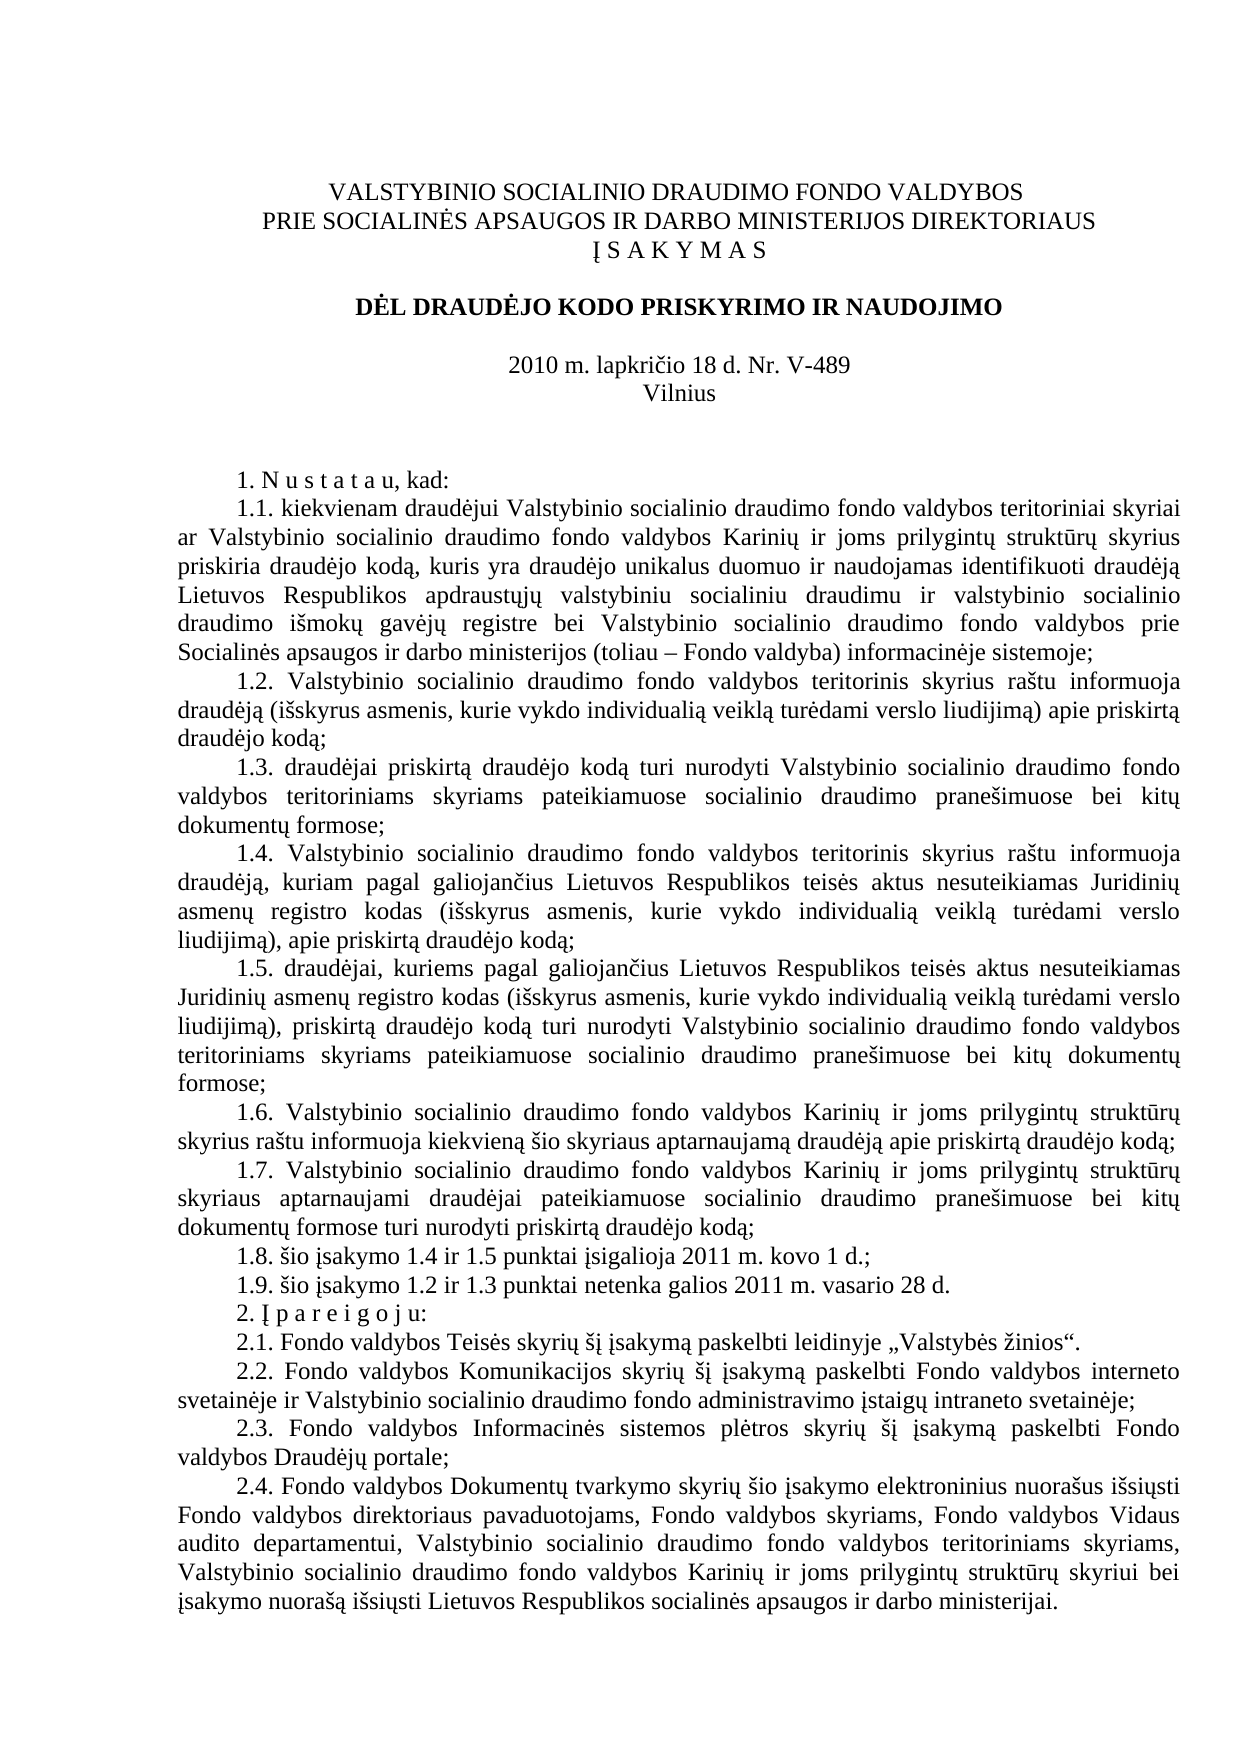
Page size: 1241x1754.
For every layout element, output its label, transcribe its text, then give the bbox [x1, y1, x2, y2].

text 1.3. draudėjai priskirtą draudėjo kodą turi nurodyti Valstybinio socialinio draudimo fondo valdybos teritoriniams skyriams pateikiamuose socialinio draudimo pranešimuose bei kitų dokumentų formose; [177, 752, 1181, 838]
text 1.6. Valstybinio socialinio draudimo fondo valdybos Karinių ir joms prilygintų struktūrų skyrius raštu informuoja kiekvieną šio skyriaus aptarnaujamą draudėją apie priskirtą draudėjo kodą; [177, 1097, 1181, 1155]
text Valstybinio socialinio draudimo fondo valdybos [177, 177, 1181, 206]
text 1.1. kiekvienam draudėjui Valstybinio socialinio draudimo fondo valdybos teritoriniai skyriai ar Valstybinio socialinio draudimo fondo valdybos Karinių ir joms prilygintų struktūrų skyrius priskiria draudėjo kodą, kuris yra draudėjo unikalus duomuo ir naudojamas identifikuoti draudėją Lietuvos Respublikos apdraustųjų valstybiniu socialiniu draudimu ir valstybinio socialinio draudimo išmokų gavėjų registre bei Valstybinio socialinio draudimo fondo valdybos prie Socialinės apsaugos ir darbo ministerijos (toliau – Fondo valdyba) informacinėje sistemoje; [177, 493, 1181, 666]
text 2. Įpareigoju: [177, 1298, 1181, 1327]
text 2010 m. lapkričio 18 d. Nr. V-489 [177, 350, 1181, 378]
text 2.3. Fondo valdybos Informacinės sistemos plėtros skyrių šį įsakymą paskelbti Fondo valdybos Draudėjų portale; [177, 1413, 1181, 1471]
text 1.5. draudėjai, kuriems pagal galiojančius Lietuvos Respublikos teisės aktus nesuteikiamas Juridinių asmenų registro kodas (išskyrus asmenis, kurie vykdo individualią veiklą turėdami verslo liudijimą), priskirtą draudėjo kodą turi nurodyti Valstybinio socialinio draudimo fondo valdybos teritoriniams skyriams pateikiamuose socialinio draudimo pranešimuose bei kitų dokumentų formose; [177, 953, 1181, 1097]
text 2.4. Fondo valdybos Dokumentų tvarkymo skyrių šio įsakymo elektroninius nuorašus išsiųsti Fondo valdybos direktoriaus pavaduotojams, Fondo valdybos skyriams, Fondo valdybos Vidaus audito departamentui, Valstybinio socialinio draudimo fondo valdybos teritoriniams skyriams, Valstybinio socialinio draudimo fondo valdybos Karinių ir joms prilygintų struktūrų skyriui bei įsakymo nuorašą išsiųsti Lietuvos Respublikos socialinės apsaugos ir darbo ministerijai. [177, 1471, 1181, 1615]
text 1.9. šio įsakymo 1.2 ir 1.3 punktai netenka galios 2011 m. vasario 28 d. [177, 1270, 1181, 1298]
text Dėl draudėjo kodo PRISKYRIMO IR NAUDOJIMO [177, 292, 1181, 321]
text 2.1. Fondo valdybos Teisės skyrių šį įsakymą paskelbti leidinyje „Valstybės žinios“. [177, 1327, 1181, 1356]
text 2.2. Fondo valdybos Komunikacijos skyrių šį įsakymą paskelbti Fondo valdybos interneto svetainėje ir Valstybinio socialinio draudimo fondo administravimo įstaigų intraneto svetainėje; [177, 1356, 1181, 1413]
text 1. Nustatau, kad: [177, 465, 1181, 493]
text ĮSAKYMAS [177, 235, 1181, 263]
text Vilnius [177, 378, 1181, 407]
text 1.8. šio įsakymo 1.4 ir 1.5 punktai įsigalioja 2011 m. kovo 1 d.; [177, 1241, 1181, 1270]
text 1.7. Valstybinio socialinio draudimo fondo valdybos Karinių ir joms prilygintų struktūrų skyriaus aptarnaujami draudėjai pateikiamuose socialinio draudimo pranešimuose bei kitų dokumentų formose turi nurodyti priskirtą draudėjo kodą; [177, 1155, 1181, 1241]
text 1.4. Valstybinio socialinio draudimo fondo valdybos teritorinis skyrius raštu informuoja draudėją, kuriam pagal galiojančius Lietuvos Respublikos teisės aktus nesuteikiamas Juridinių asmenų registro kodas (išskyrus asmenis, kurie vykdo individualią veiklą turėdami verslo liudijimą), apie priskirtą draudėjo kodą; [177, 838, 1181, 953]
text 1.2. Valstybinio socialinio draudimo fondo valdybos teritorinis skyrius raštu informuoja draudėją (išskyrus asmenis, kurie vykdo individualią veiklą turėdami verslo liudijimą) apie priskirtą draudėjo kodą; [177, 666, 1181, 752]
text prie Socialinės apsaugos ir darbo ministerijos DirektoriAus [177, 206, 1181, 235]
